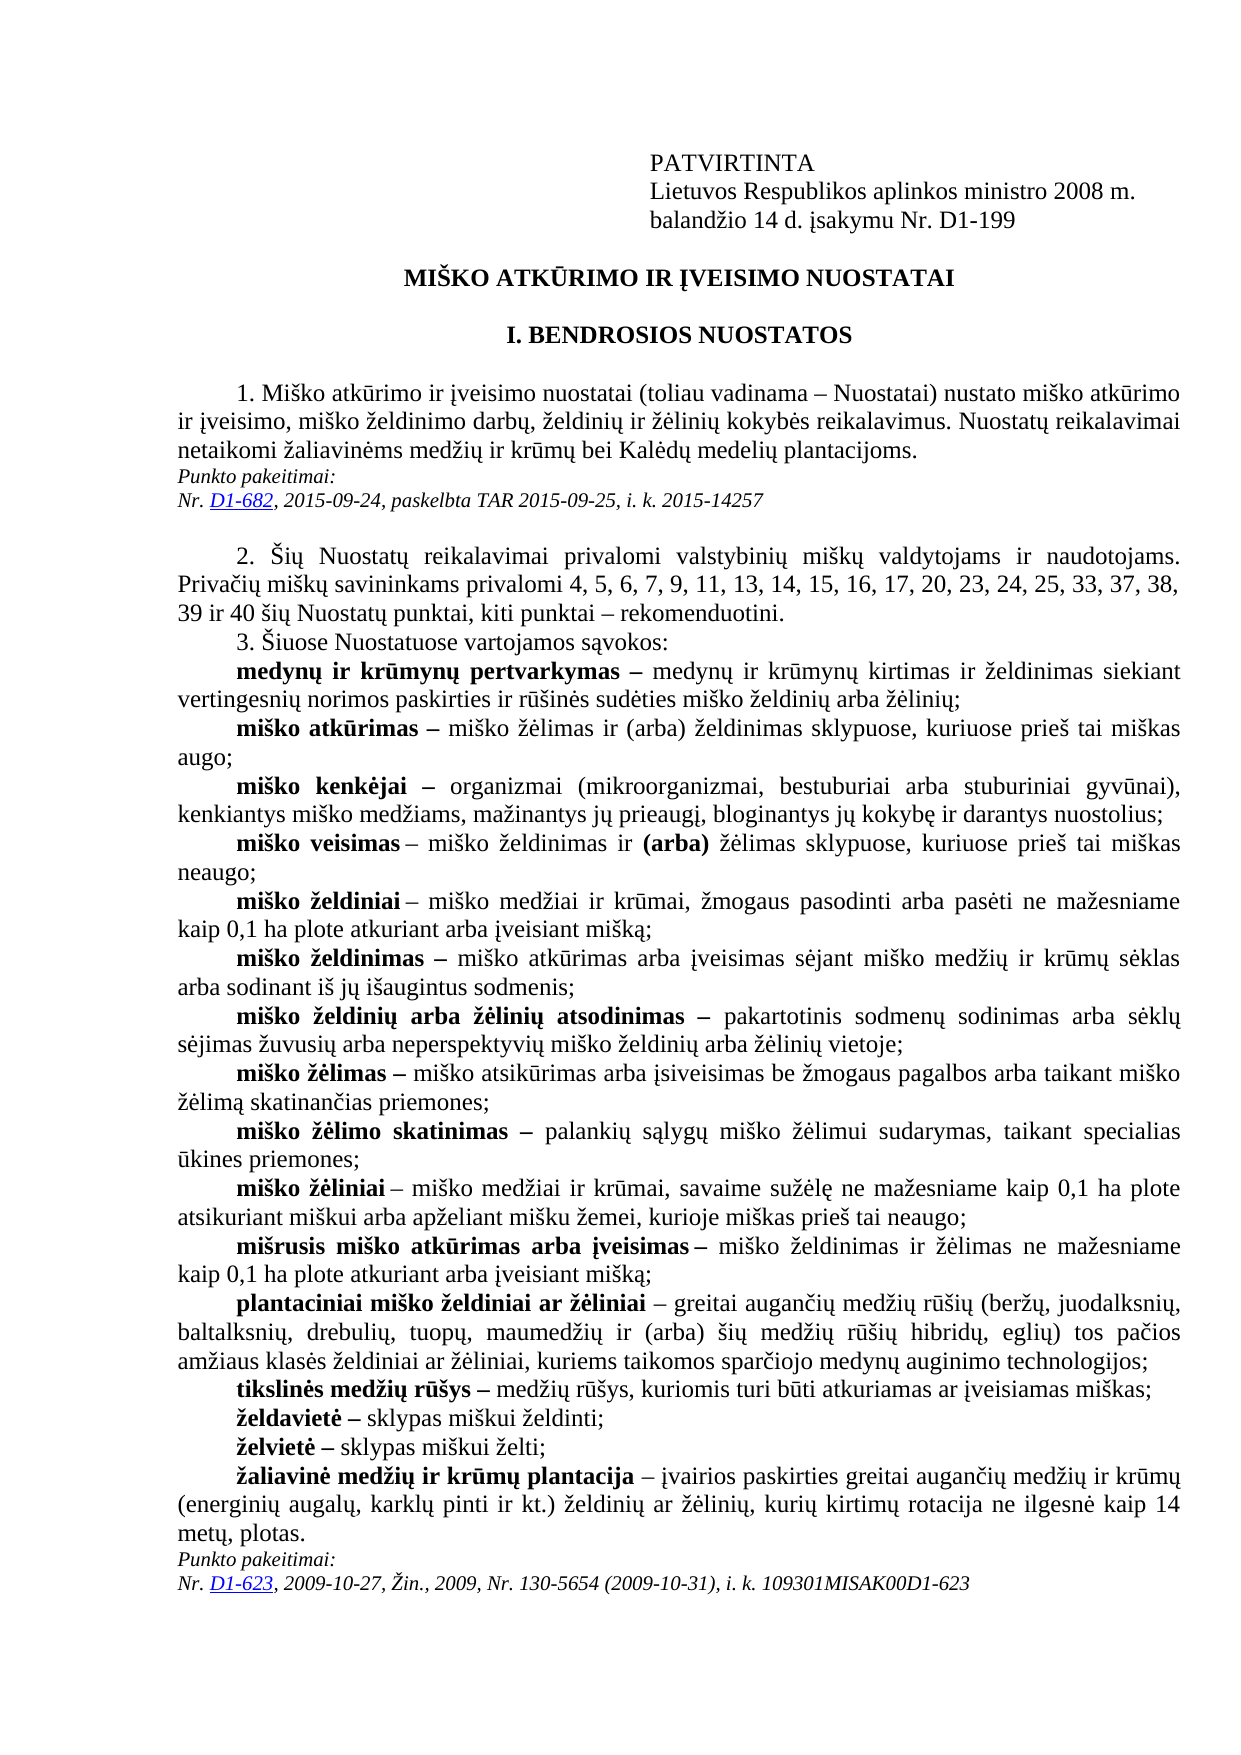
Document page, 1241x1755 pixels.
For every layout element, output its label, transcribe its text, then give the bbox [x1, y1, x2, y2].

text I. BENDROSIOS NUOSTATOS [177, 320, 1181, 349]
text Punkto pakeitimai: [177, 1547, 1181, 1571]
text miško žėlimas – miško atsikūrimas arba įsiveisimas be žmogaus pagalbos arba taikant miško žėlimą skatinančias priemones; [177, 1058, 1181, 1116]
text plantaciniai miško želdiniai ar žėliniai – greitai augančių medžių rūšių (beržų, juodalksnių, baltalksnių, drebulių, tuopų, maumedžių ir (arba) šių medžių rūšių hibridų, eglių) tos pačios amžiaus klasės želdiniai ar žėliniai, kuriems taikomos sparčiojo medynų auginimo technologijos; [177, 1288, 1181, 1374]
text mišrusis miško atkūrimas arba įveisimas – miško želdinimas ir žėlimas ne mažesniame kaip 0,1 ha plote atkuriant arba įveisiant mišką; [177, 1231, 1181, 1288]
text MIŠKO ATKŪRIMO IR ĮVEISIMO NUOSTATAI [177, 263, 1181, 291]
text miško atkūrimas – miško žėlimas ir (arba) želdinimas sklypuose, kuriuose prieš tai miškas augo; [177, 713, 1181, 771]
text miško želdinių arba žėlinių atsodinimas – pakartotinis sodmenų sodinimas arba sėklų sėjimas žuvusių arba neperspektyvių miško želdinių arba žėlinių vietoje; [177, 1001, 1181, 1058]
text Lietuvos Respublikos aplinkos ministro 2008 m. balandžio 14 d. įsakymu Nr. D1-199 [649, 176, 1181, 234]
text želdavietė – sklypas miškui želdinti; [177, 1403, 1181, 1432]
text Punkto pakeitimai: [177, 464, 1181, 488]
text miško kenkėjai – organizmai (mikroorganizmai, bestuburiai arba stuburiniai gyvūnai), kenkiantys miško medžiams, mažinantys jų prieaugį, bloginantys jų kokybę ir darantys nuostolius; [177, 771, 1181, 828]
text miško žėlimo skatinimas – palankių sąlygų miško žėlimui sudarymas, taikant specialias ūkines priemones; [177, 1116, 1181, 1173]
text Nr. D1-623, 2009-10-27, Žin., 2009, Nr. 130-5654 (2009-10-31), i. k. 109301MISAK00D1-623 [177, 1571, 1181, 1595]
text želvietė – sklypas miškui želti; [177, 1432, 1181, 1461]
text miško želdinimas – miško atkūrimas arba įveisimas sėjant miško medžių ir krūmų sėklas arba sodinant iš jų išaugintus sodmenis; [177, 943, 1181, 1001]
text PATVIRTINTA [649, 148, 1181, 176]
text žaliavinė medžių ir krūmų plantacija – įvairios paskirties greitai augančių medžių ir krūmų (energinių augalų, karklų pinti ir kt.) želdinių ar žėlinių, kurių kirtimų rotacija ne ilgesnė kaip 14 metų, plotas. [177, 1461, 1181, 1547]
text miško želdiniai – miško medžiai ir krūmai, žmogaus pasodinti arba pasėti ne mažesniame kaip 0,1 ha plote atkuriant arba įveisiant mišką; [177, 886, 1181, 943]
text tikslinės medžių rūšys – medžių rūšys, kuriomis turi būti atkuriamas ar įveisiamas miškas; [177, 1374, 1181, 1403]
text miško veisimas – miško želdinimas ir (arba) žėlimas sklypuose, kuriuose prieš tai miškas neaugo; [177, 828, 1181, 886]
text Nr. D1-682, 2015-09-24, paskelbta TAR 2015-09-25, i. k. 2015-14257 [177, 488, 1181, 512]
text 1. Miško atkūrimo ir įveisimo nuostatai (toliau vadinama – Nuostatai) nustato miško atkūrimo ir įveisimo, miško želdinimo darbų, želdinių ir žėlinių kokybės reikalavimus. Nuostatų reikalavimai netaikomi žaliavinėms medžių ir krūmų bei Kalėdų medelių plantacijoms. [177, 378, 1181, 464]
text medynų ir krūmynų pertvarkymas – medynų ir krūmynų kirtimas ir želdinimas siekiant vertingesnių norimos paskirties ir rūšinės sudėties miško želdinių arba žėlinių; [177, 656, 1181, 713]
text 3. Šiuose Nuostatuose vartojamos sąvokos: [177, 627, 1181, 656]
text 2. Šių Nuostatų reikalavimai privalomi valstybinių miškų valdytojams ir naudotojams. Privačių miškų savininkams privalomi 4, 5, 6, 7, 9, 11, 13, 14, 15, 16, 17, 20, 23, 24, 25, 33, 37, 38, 39 ir 40 šių Nuostatų punktai, kiti punktai – rekomenduotini. [177, 541, 1181, 627]
text miško žėliniai – miško medžiai ir krūmai, savaime sužėlę ne mažesniame kaip 0,1 ha plote atsikuriant miškui arba apželiant mišku žemei, kurioje miškas prieš tai neaugo; [177, 1173, 1181, 1231]
